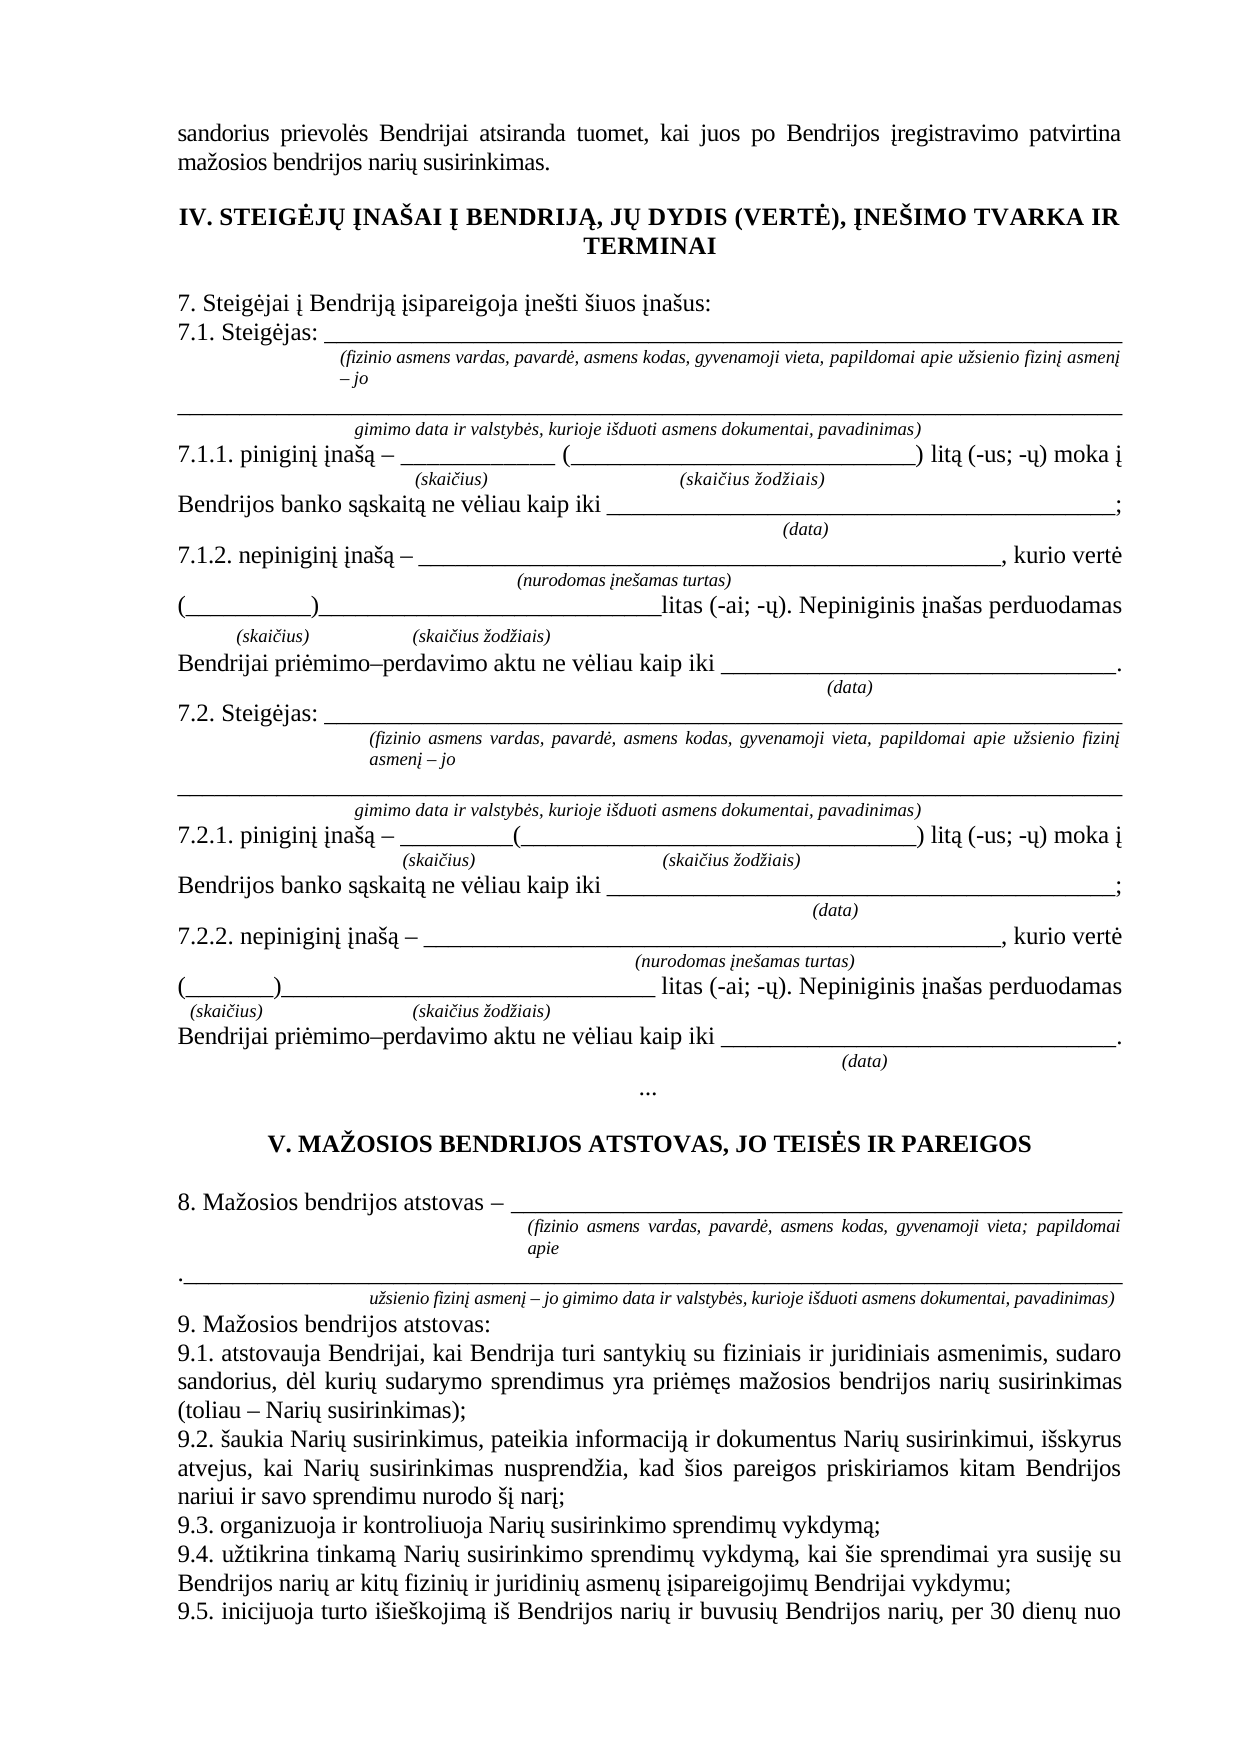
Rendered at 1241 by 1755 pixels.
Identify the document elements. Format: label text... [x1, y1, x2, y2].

text 9.3. organizuoja ir kontroliuoja Narių susirinkimo sprendimų vykdymą; [177, 1510, 1122, 1539]
text (nurodomas įnešamas turtas) [635, 949, 1122, 971]
text (data) [783, 518, 1122, 540]
text (nurodomas įnešamas turtas) [517, 568, 1122, 590]
text (skaičius) (skaičius žodžiais) [177, 619, 1122, 648]
text 7.2.1. piniginį įnašą – _________( ) litą (-us; -ų) moka į [177, 820, 1122, 849]
text (data) [827, 676, 1122, 698]
text (data) [812, 899, 1122, 921]
text (skaičius) (skaičius žodžiais) [190, 1000, 1122, 1021]
text 7.1. Steigėjas: [177, 317, 1122, 346]
text 9.5. inicijuoja turto išieškojimą iš Bendrijos narių ir buvusių Bendrijos narių, per 30 dienų nuo [177, 1596, 1122, 1625]
text (skaičius) (skaičius žodžiais) [415, 468, 1122, 489]
text 9.2. šaukia Narių susirinkimus, pateikia informaciją ir dokumentus Narių susirinkimui, išskyrus atvejus, kai Narių susirinkimas nusprendžia, kad šios pareigos priskiriamos kitam Bendrijos nariui ir savo sprendimu nurodo šį narį; [177, 1424, 1122, 1510]
text ... [177, 1072, 1122, 1100]
text 7.2. Steigėjas: [177, 698, 1122, 727]
text gimimo data ir valstybės, kurioje išduoti asmens dokumentai, pavadinimas) [354, 798, 1122, 820]
text Bendrijai priėmimo–perdavimo aktu ne vėliau kaip iki . [177, 648, 1122, 676]
text _ [177, 770, 1122, 795]
text sandorius prievolės Bendrijai atsiranda tuomet, kai juos po Bendrijos įregistravimo patvirtina mažosios bendrijos narių susirinkimas. [177, 118, 1122, 176]
text 8. Mažosios bendrijos atstovas – [177, 1187, 1122, 1215]
text V. MAŽOSIOS BENDRIJOS ATSTOVAS, jo TEISĖS IR PAREIGOS [177, 1129, 1122, 1158]
text (fizinio asmens vardas, pavardė, asmens kodas, gyvenamoji vieta, papildomai apie užsienio fizinį asmenį – jo [340, 346, 1122, 389]
text 9. Mažosios bendrijos atstovas: [177, 1309, 1122, 1338]
text _ [177, 389, 1122, 414]
text 7.1.1. piniginį įnašą – ____________ ( ) litą (-us; -ų) moka į [177, 439, 1122, 468]
text (_______) litas (-ai; -ų). Nepiniginis įnašas perduodamas [177, 971, 1122, 1000]
text Bendrijos banko sąskaitą ne vėliau kaip iki ; [177, 870, 1122, 899]
text (data) [842, 1050, 1122, 1072]
text 7.2.2. nepiniginį įnašą – , kurio vertė [177, 921, 1122, 949]
text Bendrijai priėmimo–perdavimo aktu ne vėliau kaip iki . [177, 1021, 1122, 1050]
text 9.1. atstovauja Bendrijai, kai Bendrija turi santykių su fiziniais ir juridiniais asmenimis, sudaro sandorius, dėl kurių sudarymo sprendimus yra priėmęs mažosios bendrijos narių susirinkimas (toliau – Narių susirinkimas); [177, 1338, 1122, 1424]
text Iv. steigėjŲ įnašai Į BENDRIJĄ, JŲ DYDIS (VERTĖ), ĮNEŠIMO TVARKA IR TERMINAI [177, 202, 1122, 259]
text 9.4. užtikrina tinkamą Narių susirinkimo sprendimų vykdymą, kai šie sprendimai yra susiję su Bendrijos narių ar kitų fizinių ir juridinių asmenų įsipareigojimų Bendrijai vykdymu; [177, 1539, 1122, 1596]
text Bendrijos banko sąskaitą ne vėliau kaip iki ; [177, 489, 1122, 518]
text 7. Steigėjai į Bendriją įsipareigoja įnešti šiuos įnašus: [177, 288, 1122, 317]
text užsienio fizinį asmenį – jo gimimo data ir valstybės, kurioje išduoti asmens dokumentai, pavadinimas) [369, 1287, 1122, 1309]
text (skaičius) (skaičius žodžiais) [402, 849, 1122, 870]
text ._ [177, 1258, 1122, 1287]
text (fizinio asmens vardas, pavardė, asmens kodas, gyvenamoji vieta, papildomai apie užsienio fizinį asmenį – jo [369, 727, 1122, 770]
text gimimo data ir valstybės, kurioje išduoti asmens dokumentai, pavadinimas) [354, 418, 1122, 439]
text 7.1.2. nepiniginį įnašą – , kurio vertė [177, 540, 1122, 568]
text (__________) litas (-ai; -ų). Nepiniginis įnašas perduodamas [177, 590, 1122, 619]
text (fizinio asmens vardas, pavardė, asmens kodas, gyvenamoji vieta; papildomai apie [527, 1215, 1122, 1258]
